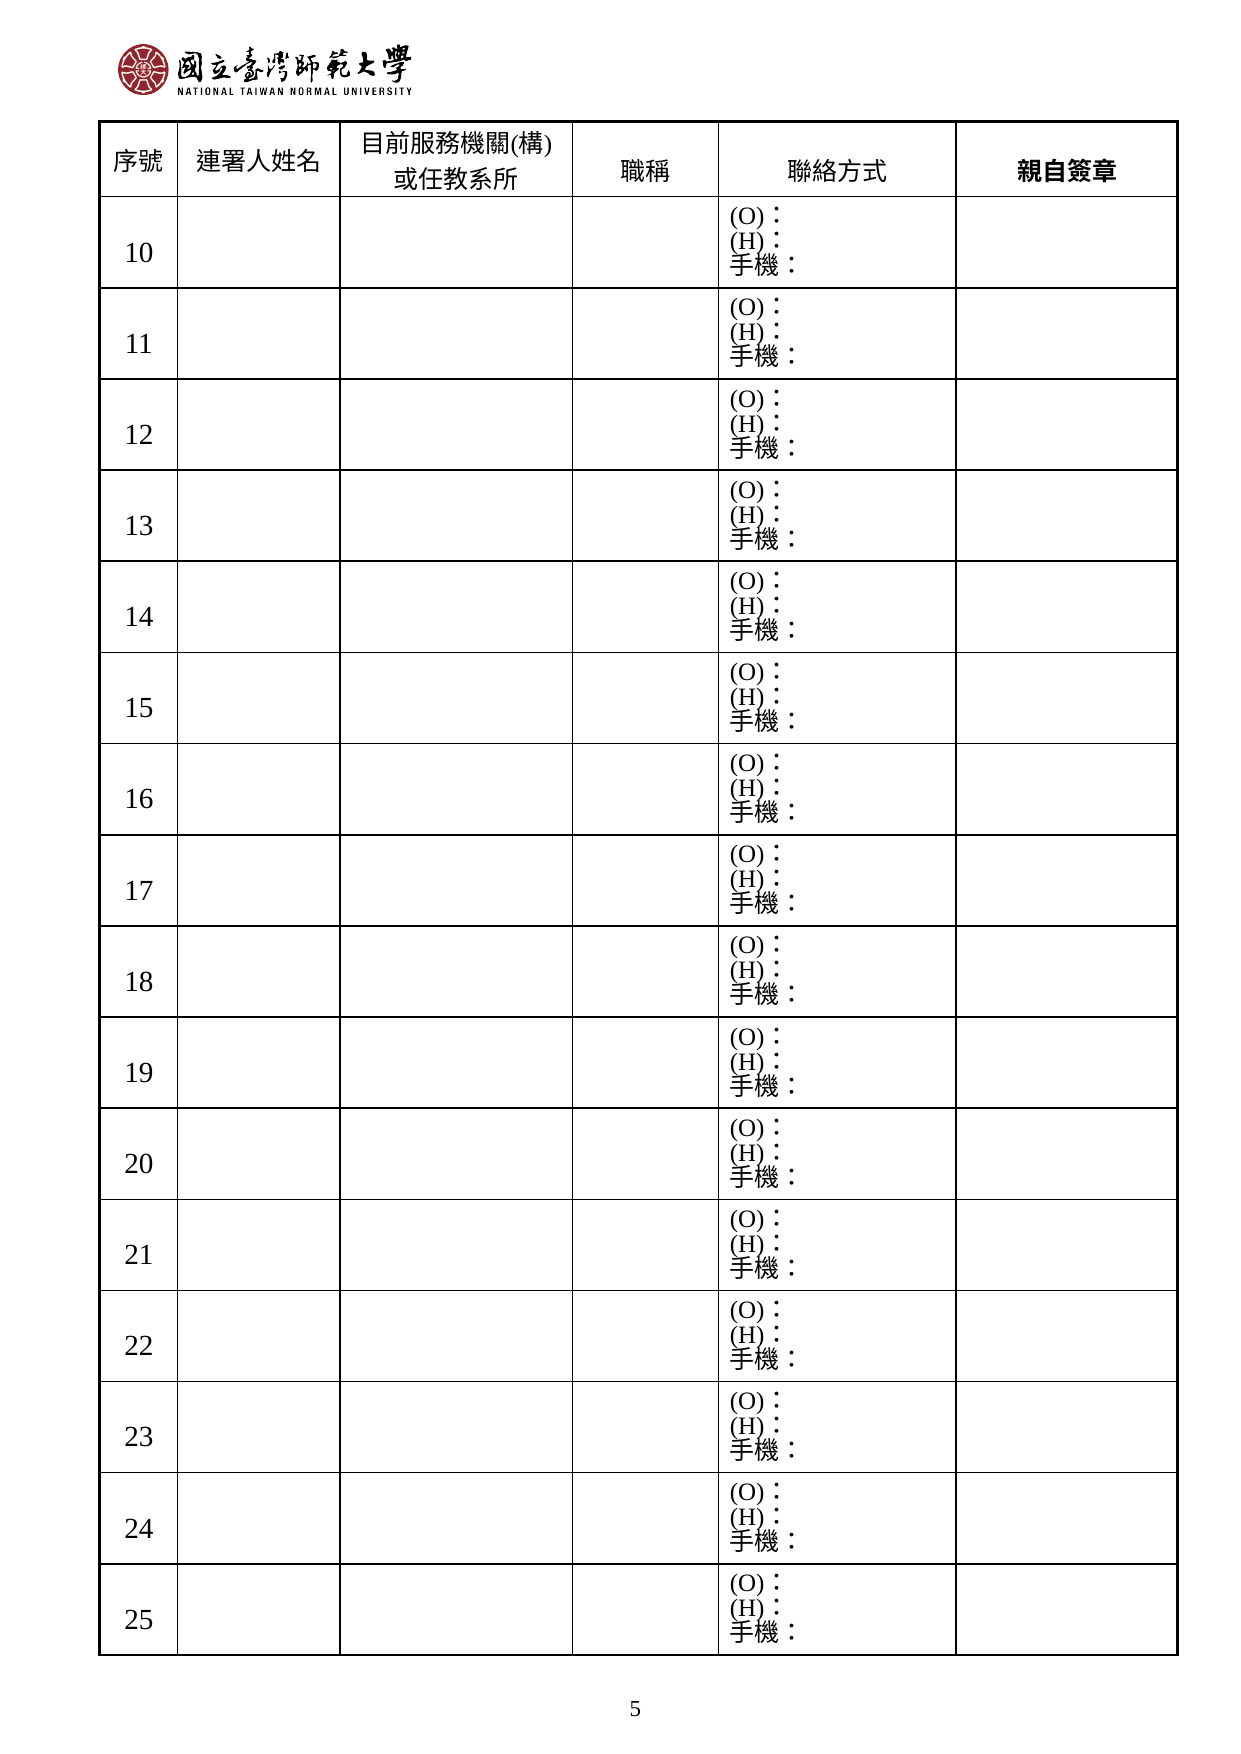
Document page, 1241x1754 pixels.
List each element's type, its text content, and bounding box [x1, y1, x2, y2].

table_cell (O)： (H)： 手機： [719, 1382, 955, 1472]
table_cell [957, 927, 1176, 1016]
table_cell [178, 744, 339, 834]
table_cell [957, 380, 1176, 469]
table_cell [178, 197, 339, 287]
table_cell [957, 1473, 1176, 1563]
table_header 親自簽章 [957, 123, 1176, 196]
table_cell [573, 1109, 718, 1198]
table_cell [178, 653, 339, 743]
table_cell 23 [101, 1382, 177, 1472]
table_cell [341, 744, 572, 834]
table_cell (O)： (H)： 手機： [719, 653, 955, 743]
table_cell [957, 744, 1176, 834]
table_header 連署人姓名 [178, 123, 339, 196]
table_cell [573, 1382, 718, 1472]
table_cell [957, 1565, 1176, 1654]
table_cell [957, 471, 1176, 560]
table_cell [341, 1291, 572, 1381]
table_cell (O)： (H)： 手機： [719, 1565, 955, 1654]
table_cell [178, 1382, 339, 1472]
table_cell 17 [101, 836, 177, 925]
table_cell 21 [101, 1200, 177, 1289]
table_cell (O)： (H)： 手機： [719, 927, 955, 1016]
table_cell [573, 1291, 718, 1381]
table_header 聯絡方式 [719, 123, 955, 196]
table_cell 11 [101, 289, 177, 378]
table_cell 22 [101, 1291, 177, 1381]
table_cell 25 [101, 1565, 177, 1654]
table_cell [178, 1109, 339, 1198]
table_cell [573, 653, 718, 743]
table_header 目前服務機關(構) 或任教系所 [341, 123, 572, 196]
table_cell [341, 1018, 572, 1107]
table_cell [573, 1018, 718, 1107]
table_cell [341, 289, 572, 378]
table_cell (O)： (H)： 手機： [719, 744, 955, 834]
table_cell (O)： (H)： 手機： [719, 1291, 955, 1381]
table_cell (O)： (H)： 手機： [719, 836, 955, 925]
table_cell [957, 1109, 1176, 1198]
table_cell [341, 197, 572, 287]
table_cell [957, 289, 1176, 378]
table_cell [178, 380, 339, 469]
table_cell [573, 289, 718, 378]
table_cell (O)： (H)： 手機： [719, 197, 955, 287]
table_cell [341, 836, 572, 925]
table_cell [178, 927, 339, 1016]
table_cell (O)： (H)： 手機： [719, 1200, 955, 1289]
table_cell [573, 197, 718, 287]
table_cell [957, 1382, 1176, 1472]
table_cell [341, 653, 572, 743]
table_cell [573, 927, 718, 1016]
table_cell [573, 562, 718, 652]
table_cell [957, 1291, 1176, 1381]
table_cell (O)： (H)： 手機： [719, 289, 955, 378]
table_cell [341, 380, 572, 469]
table_cell (O)： (H)： 手機： [719, 471, 955, 560]
table_cell 24 [101, 1473, 177, 1563]
table_header 職稱 [573, 123, 718, 196]
table_cell [178, 562, 339, 652]
table_cell 10 [101, 197, 177, 287]
table_cell 19 [101, 1018, 177, 1107]
table_cell [957, 1200, 1176, 1289]
table_cell 16 [101, 744, 177, 834]
table_cell [957, 1018, 1176, 1107]
table_cell [957, 562, 1176, 652]
table_cell 14 [101, 562, 177, 652]
table_cell [341, 1200, 572, 1289]
table_cell [178, 1565, 339, 1654]
table_cell [341, 1382, 572, 1472]
table_cell [341, 471, 572, 560]
table_cell 15 [101, 653, 177, 743]
table_cell [573, 1200, 718, 1289]
table_cell [957, 197, 1176, 287]
table_cell 20 [101, 1109, 177, 1198]
table_cell (O)： (H)： 手機： [719, 1018, 955, 1107]
table_cell [178, 471, 339, 560]
table_cell 18 [101, 927, 177, 1016]
table_cell [341, 1109, 572, 1198]
table_cell [573, 380, 718, 469]
table_cell [341, 562, 572, 652]
table_cell 12 [101, 380, 177, 469]
table_cell [178, 1200, 339, 1289]
table_cell [178, 836, 339, 925]
table_cell [573, 1473, 718, 1563]
table_cell [178, 1018, 339, 1107]
table_cell [573, 744, 718, 834]
table_cell [178, 1291, 339, 1381]
table_cell (O)： (H)： 手機： [719, 380, 955, 469]
table_cell [573, 1565, 718, 1654]
table_cell [178, 1473, 339, 1563]
table_cell [178, 289, 339, 378]
table_cell [341, 1473, 572, 1563]
table_cell [573, 836, 718, 925]
table_cell [341, 1565, 572, 1654]
table_cell [341, 927, 572, 1016]
table_cell (O)： (H)： 手機： [719, 1109, 955, 1198]
table_cell [573, 471, 718, 560]
table_cell 13 [101, 471, 177, 560]
table_cell (O)： (H)： 手機： [719, 1473, 955, 1563]
table_cell [957, 836, 1176, 925]
table_cell [957, 653, 1176, 743]
table_cell (O)： (H)： 手機： [719, 562, 955, 652]
table_header 序號 [101, 123, 177, 196]
